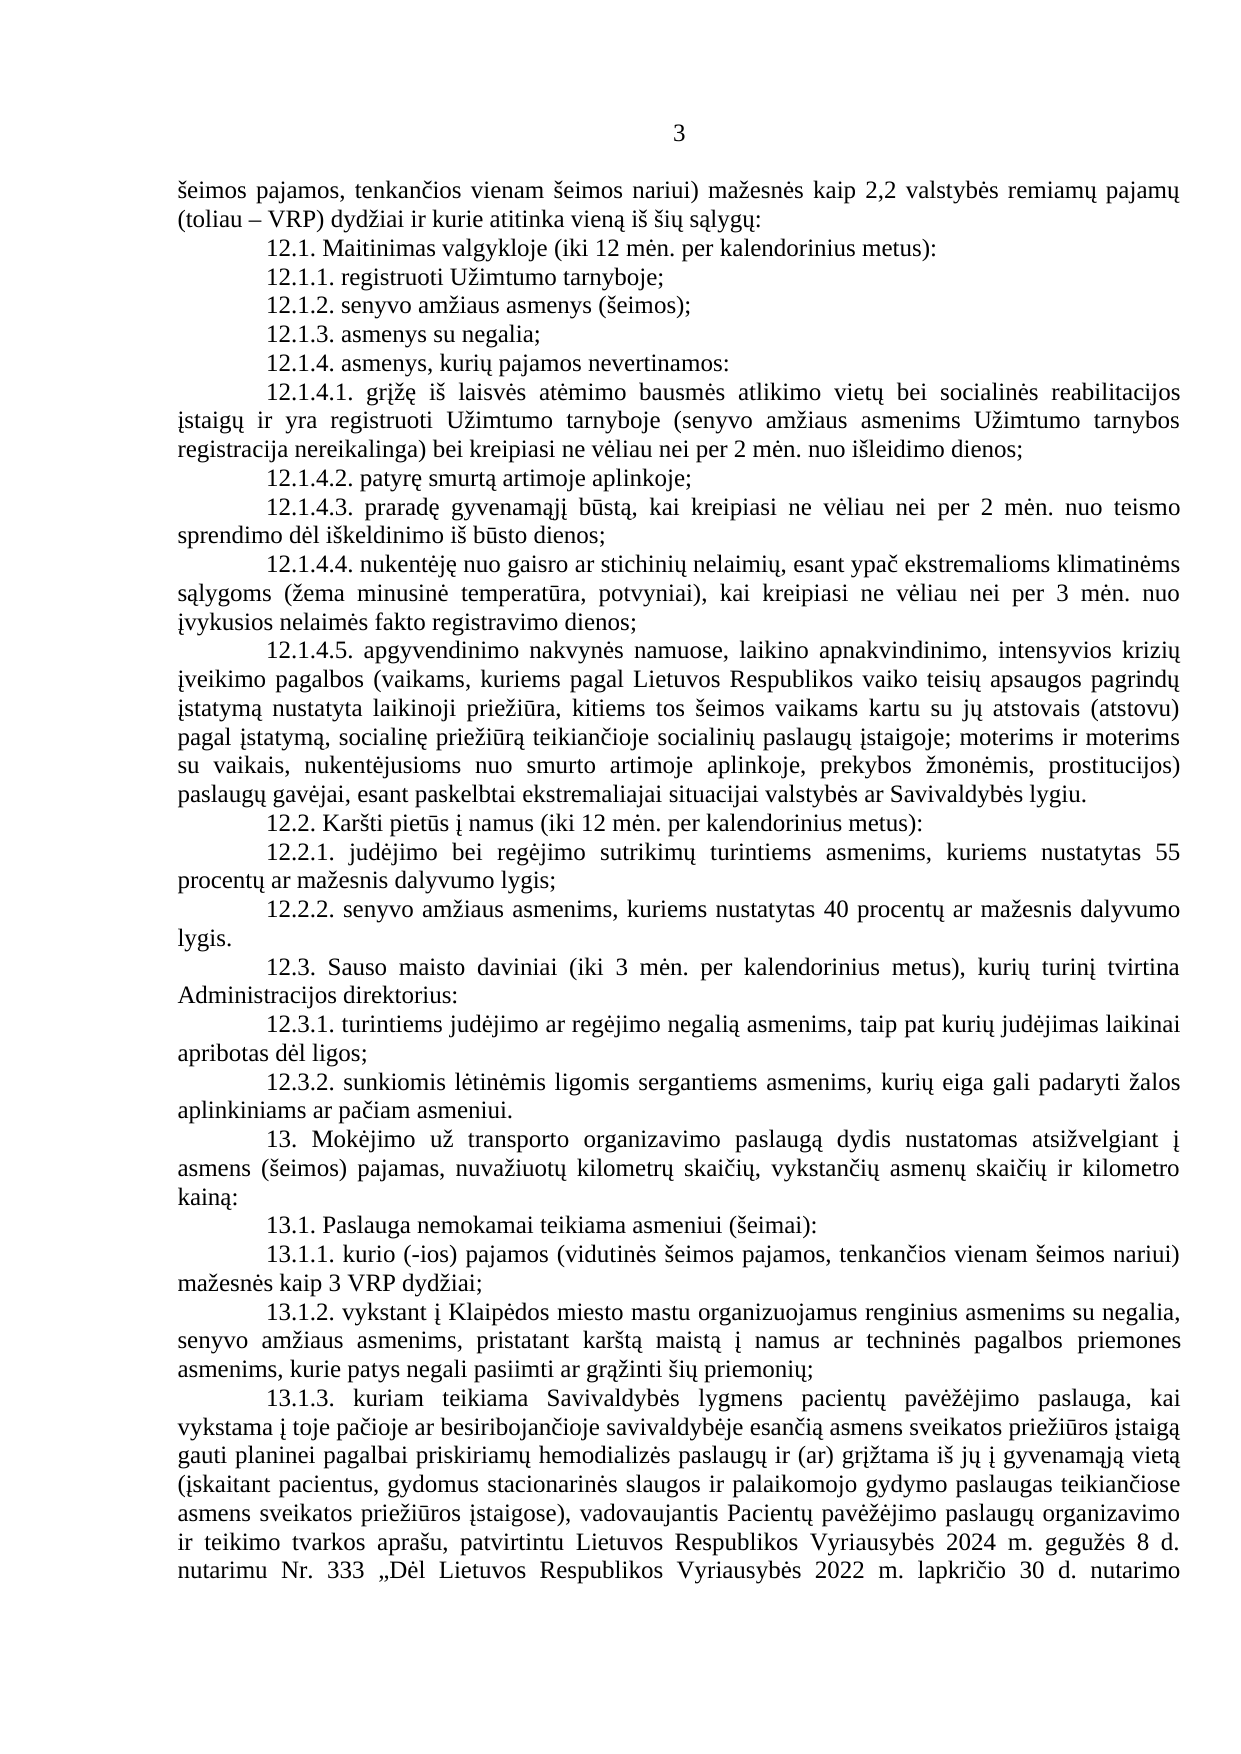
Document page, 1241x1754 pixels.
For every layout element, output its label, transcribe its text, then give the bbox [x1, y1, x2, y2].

text 12.1.4.5. apgyvendinimo nakvynės namuose, laikino apnakvindinimo, intensyvios krizių įveikimo pagalbos (vaikams, kuriems pagal Lietuvos Respublikos vaiko teisių apsaugos pagrindų įstatymą nustatyta laikinoji priežiūra, kitiems tos šeimos vaikams kartu su jų atstovais (atstovu) pagal įstatymą, socialinę priežiūrą teikiančioje socialinių paslaugų įstaigoje; moterims ir moterims su vaikais, nukentėjusioms nuo smurto artimoje aplinkoje, prekybos žmonėmis, prostitucijos) paslaugų gavėjai, esant paskelbtai ekstremaliajai situacijai valstybės ar Savivaldybės lygiu. [177, 636, 1181, 808]
text 12.2.1. judėjimo bei regėjimo sutrikimų turintiems asmenims, kuriems nustatytas 55 procentų ar mažesnis dalyvumo lygis; [177, 837, 1181, 894]
text 12.2. Karšti pietūs į namus (iki 12 mėn. per kalendorinius metus): [177, 808, 1181, 837]
text 12.1.2. senyvo amžiaus asmenys (šeimos); [177, 291, 1181, 319]
text 13.1.3. kuriam teikiama Savivaldybės lygmens pacientų pavėžėjimo paslauga, kai vykstama į toje pačioje ar besiribojančioje savivaldybėje esančią asmens sveikatos priežiūros įstaigą gauti planinei pagalbai priskiriamų hemodializės paslaugų ir (ar) grįžtama iš jų į gyvenamąją vietą (įskaitant pacientus, gydomus stacionarinės slaugos ir palaikomojo gydymo paslaugas teikiančiose asmens sveikatos priežiūros įstaigose), vadovaujantis Pacientų pavėžėjimo paslaugų organizavimo ir teikimo tvarkos aprašu, patvirtintu Lietuvos Respublikos Vyriausybės 2024 m. gegužės 8 d. nutarimu Nr. 333 „Dėl Lietuvos Respublikos Vyriausybės 2022 m. lapkričio 30 d. nutarimo [177, 1383, 1181, 1584]
text 13.1.1. kurio (-ios) pajamos (vidutinės šeimos pajamos, tenkančios vienam šeimos nariui) mažesnės kaip 3 VRP dydžiai; [177, 1239, 1181, 1297]
text 12.3.1. turintiems judėjimo ar regėjimo negalią asmenims, taip pat kurių judėjimas laikinai apribotas dėl ligos; [177, 1009, 1181, 1067]
text 12.1.3. asmenys su negalia; [177, 319, 1181, 348]
text šeimos pajamos, tenkančios vienam šeimos nariui) mažesnės kaip 2,2 valstybės remiamų pajamų (toliau – VRP) dydžiai ir kurie atitinka vieną iš šių sąlygų: [177, 176, 1181, 233]
text 12.3. Sauso maisto daviniai (iki 3 mėn. per kalendorinius metus), kurių turinį tvirtina Administracijos direktorius: [177, 952, 1181, 1009]
text 13.1.2. vykstant į Klaipėdos miesto mastu organizuojamus renginius asmenims su negalia, senyvo amžiaus asmenims, pristatant karštą maistą į namus ar techninės pagalbos priemones asmenims, kurie patys negali pasiimti ar grąžinti šių priemonių; [177, 1297, 1181, 1383]
text 12.1.4.2. patyrę smurtą artimoje aplinkoje; [177, 463, 1181, 492]
text 12.1.4. asmenys, kurių pajamos nevertinamos: [177, 348, 1181, 377]
text 12.2.2. senyvo amžiaus asmenims, kuriems nustatytas 40 procentų ar mažesnis dalyvumo lygis. [177, 894, 1181, 952]
text 12.1.4.4. nukentėję nuo gaisro ar stichinių nelaimių, esant ypač ekstremalioms klimatinėms sąlygoms (žema minusinė temperatūra, potvyniai), kai kreipiasi ne vėliau nei per 3 mėn. nuo įvykusios nelaimės fakto registravimo dienos; [177, 549, 1181, 636]
text 12.1. Maitinimas valgykloje (iki 12 mėn. per kalendorinius metus): [177, 233, 1181, 262]
text 12.1.1. registruoti Užimtumo tarnyboje; [177, 262, 1181, 291]
text 13. Mokėjimo už transporto organizavimo paslaugą dydis nustatomas atsižvelgiant į asmens (šeimos) pajamas, nuvažiuotų kilometrų skaičių, vykstančių asmenų skaičių ir kilometro kainą: [177, 1124, 1181, 1211]
text 12.1.4.3. praradę gyvenamąjį būstą, kai kreipiasi ne vėliau nei per 2 mėn. nuo teismo sprendimo dėl iškeldinimo iš būsto dienos; [177, 492, 1181, 549]
text 13.1. Paslauga nemokamai teikiama asmeniui (šeimai): [177, 1211, 1181, 1239]
text 12.1.4.1. grįžę iš laisvės atėmimo bausmės atlikimo vietų bei socialinės reabilitacijos įstaigų ir yra registruoti Užimtumo tarnyboje (senyvo amžiaus asmenims Užimtumo tarnybos registracija nereikalinga) bei kreipiasi ne vėliau nei per 2 mėn. nuo išleidimo dienos; [177, 377, 1181, 463]
text 12.3.2. sunkiomis lėtinėmis ligomis sergantiems asmenims, kurių eiga gali padaryti žalos aplinkiniams ar pačiam asmeniui. [177, 1067, 1181, 1124]
